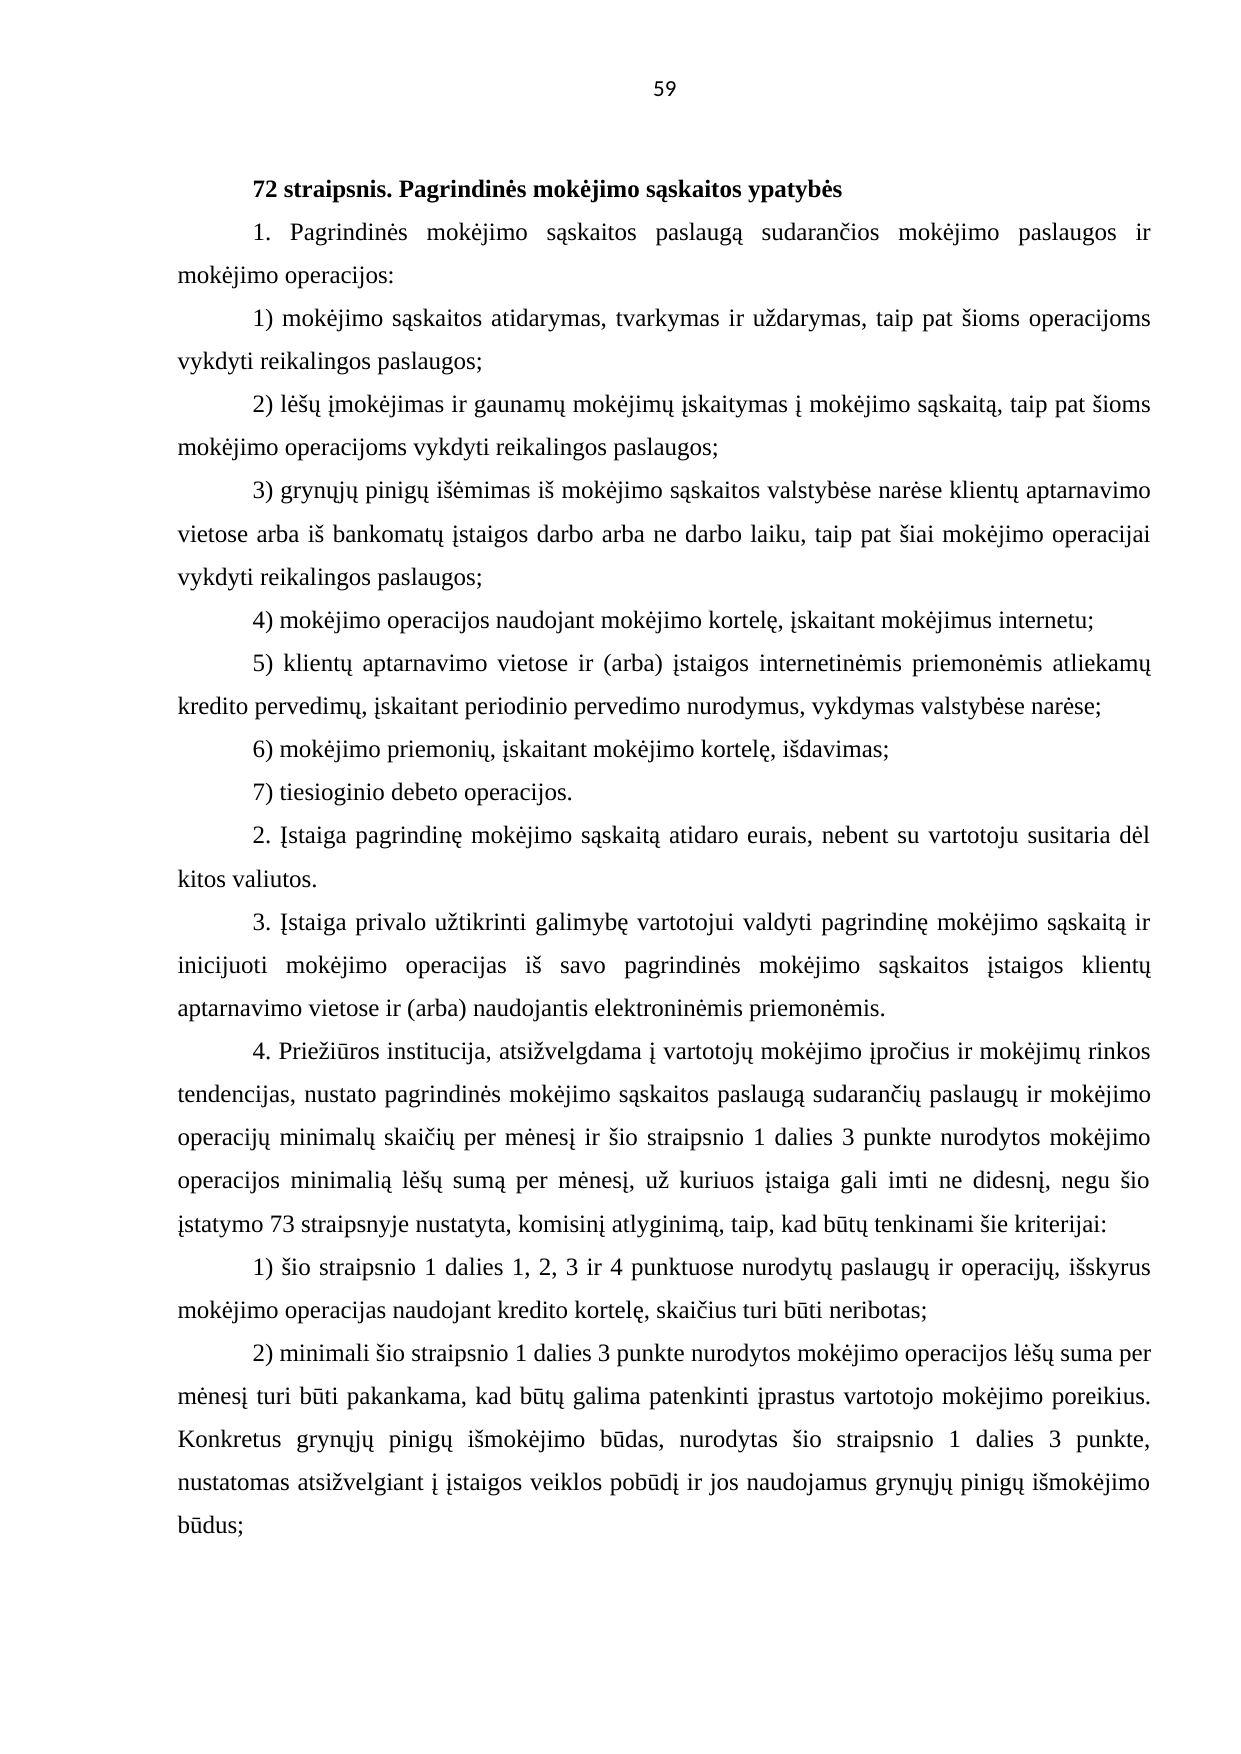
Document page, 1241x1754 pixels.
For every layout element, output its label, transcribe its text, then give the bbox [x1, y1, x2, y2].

text 4) mokėjimo operacijos naudojant mokėjimo kortelę, įskaitant mokėjimus internetu; [177, 605, 1152, 634]
text 7) tiesioginio debeto operacijos. [177, 777, 1152, 806]
text 1. Pagrindinės mokėjimo sąskaitos paslaugą sudarančios mokėjimo paslaugos ir mokėjimo operacijos: [177, 217, 1152, 289]
text 4. Priežiūros institucija, atsižvelgdama į vartotojų mokėjimo įpročius ir mokėjimų rinkos tendencijas, nustato pagrindinės mokėjimo sąskaitos paslaugą sudarančių paslaugų ir mokėjimo operacijų minimalų skaičių per mėnesį ir šio straipsnio 1 dalies 3 punkte nurodytos mokėjimo operacijos minimalią lėšų sumą per mėnesį, už kuriuos įstaiga gali imti ne didesnį, negu šio įstatymo 73 straipsnyje nustatyta, komisinį atlyginimą, taip, kad būtų tenkinami šie kriterijai: [177, 1036, 1152, 1237]
text 1) šio straipsnio 1 dalies 1, 2, 3 ir 4 punktuose nurodytų paslaugų ir operacijų, išskyrus mokėjimo operacijas naudojant kredito kortelę, skaičius turi būti neribotas; [177, 1252, 1152, 1324]
text 1) mokėjimo sąskaitos atidarymas, tvarkymas ir uždarymas, taip pat šioms operacijoms vykdyti reikalingos paslaugos; [177, 303, 1152, 375]
text 5) klientų aptarnavimo vietose ir (arba) įstaigos internetinėmis priemonėmis atliekamų kredito pervedimų, įskaitant periodinio pervedimo nurodymus, vykdymas valstybėse narėse; [177, 648, 1152, 720]
text 2) minimali šio straipsnio 1 dalies 3 punkte nurodytos mokėjimo operacijos lėšų suma per mėnesį turi būti pakankama, kad būtų galima patenkinti įprastus vartotojo mokėjimo poreikius. Konkretus grynųjų pinigų išmokėjimo būdas, nurodytas šio straipsnio 1 dalies 3 punkte, nustatomas atsižvelgiant į įstaigos veiklos pobūdį ir jos naudojamus grynųjų pinigų išmokėjimo būdus; [177, 1338, 1152, 1539]
text 3) grynųjų pinigų išėmimas iš mokėjimo sąskaitos valstybėse narėse klientų aptarnavimo vietose arba iš bankomatų įstaigos darbo arba ne darbo laiku, taip pat šiai mokėjimo operacijai vykdyti reikalingos paslaugos; [177, 476, 1152, 591]
text 72 straipsnis. Pagrindinės mokėjimo sąskaitos ypatybės [177, 174, 1152, 202]
text 2. Įstaiga pagrindinę mokėjimo sąskaitą atidaro eurais, nebent su vartotoju susitaria dėl kitos valiutos. [177, 821, 1152, 892]
text 3. Įstaiga privalo užtikrinti galimybę vartotojui valdyti pagrindinę mokėjimo sąskaitą ir inicijuoti mokėjimo operacijas iš savo pagrindinės mokėjimo sąskaitos įstaigos klientų aptarnavimo vietose ir (arba) naudojantis elektroninėmis priemonėmis. [177, 907, 1152, 1022]
text 6) mokėjimo priemonių, įskaitant mokėjimo kortelę, išdavimas; [177, 734, 1152, 763]
text 2) lėšų įmokėjimas ir gaunamų mokėjimų įskaitymas į mokėjimo sąskaitą, taip pat šioms mokėjimo operacijoms vykdyti reikalingos paslaugos; [177, 389, 1152, 461]
